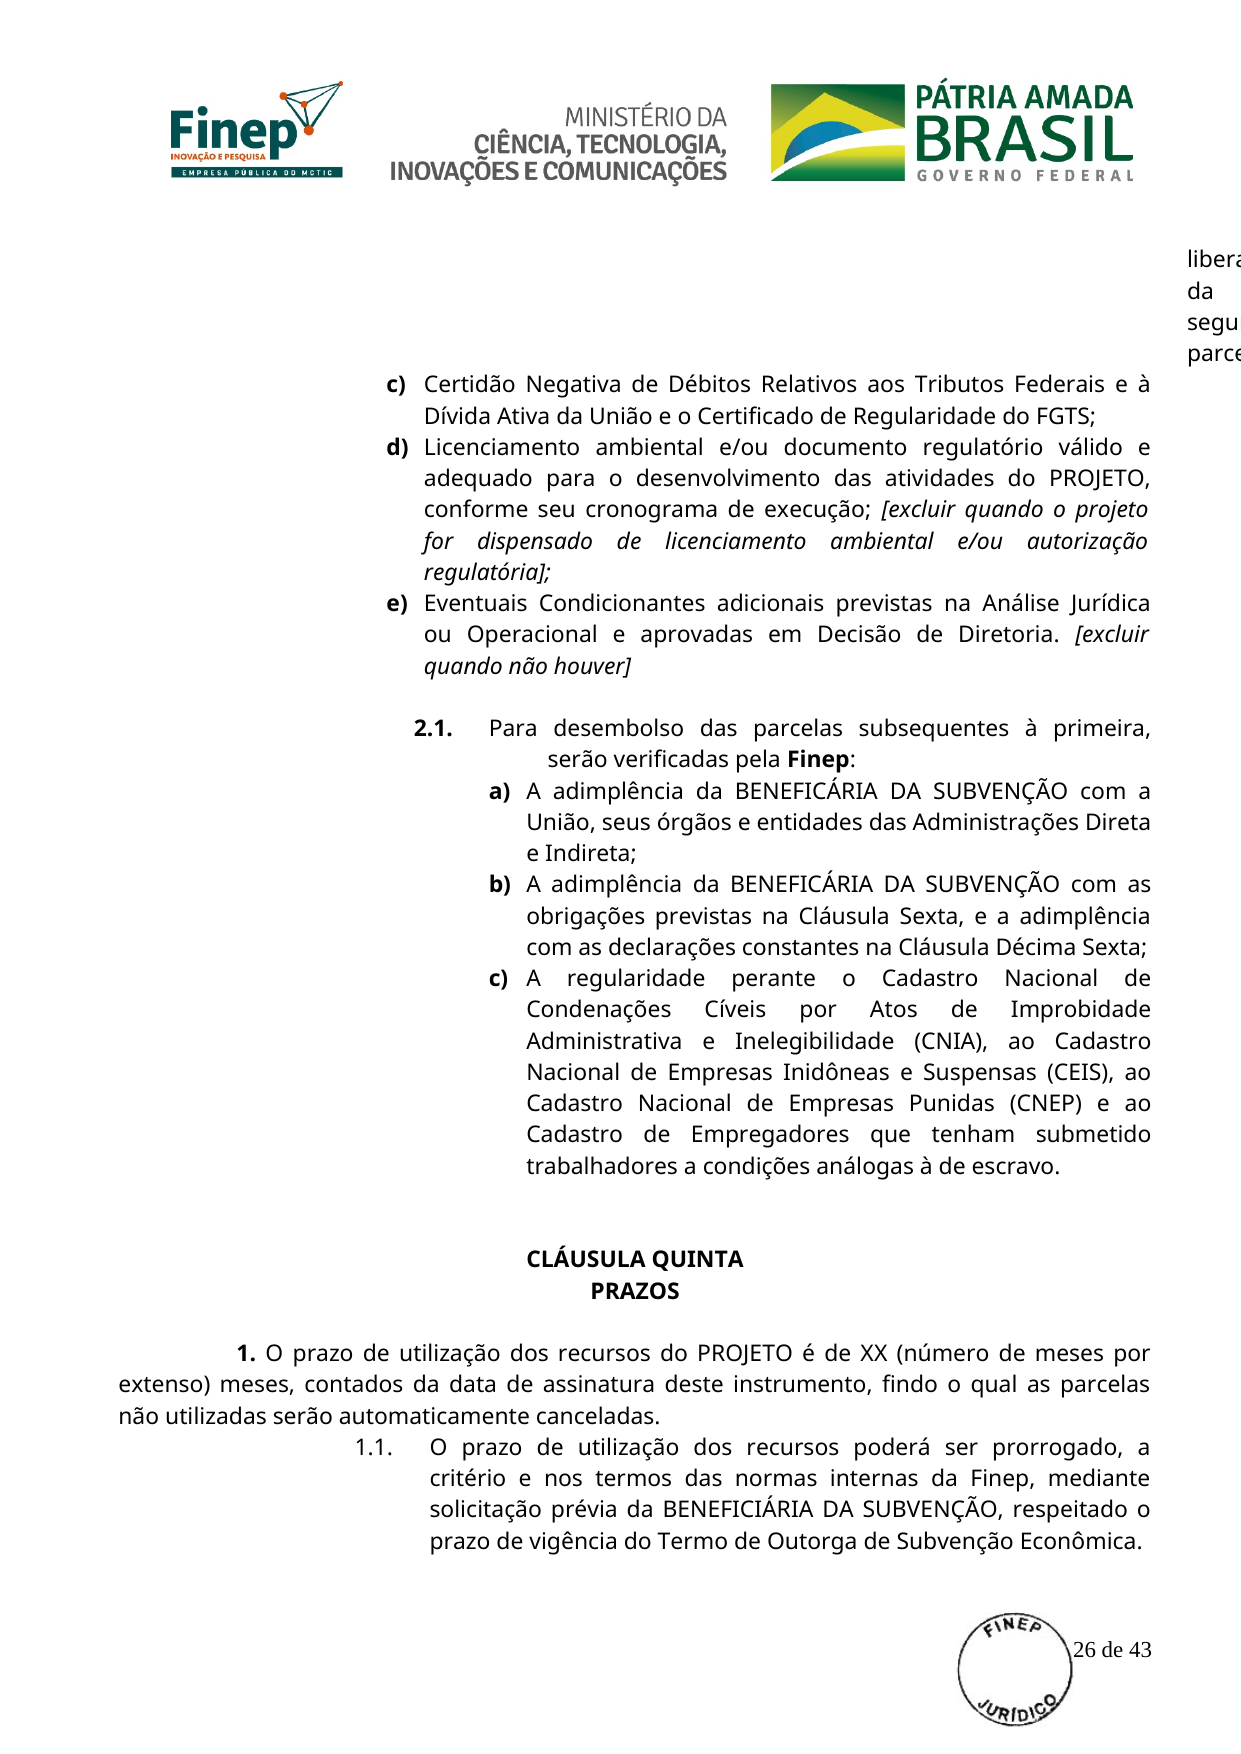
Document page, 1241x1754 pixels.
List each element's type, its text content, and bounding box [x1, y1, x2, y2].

text 1. O prazo de utilização dos recursos do PROJETO é de XX (número de meses por extenso) meses, contados da data de assinatura deste instrumento, findo o qual as parcelas não utilizadas serão automaticamente canceladas. [118, 1337, 1152, 1431]
list A adimplência da BENEFICÁRIA DA SUBVENÇÃO com as obrigações previstas na Cláusula Sexta, e a adimplência com as declarações constantes na Cláusula Décima Sexta; [488, 868, 1152, 962]
list Certidão Negativa de Débitos Relativos aos Tributos Federais e à Dívida Ativa da União e o Certificado de Regularidade do FGTS; [386, 368, 1152, 431]
list Para desembolso das parcelas subsequentes à primeira, serão verificadas pela Finep: [413, 712, 1152, 775]
list R$ __ (_______________________), para liberação da segunda parcela; [1149, 243, 1240, 368]
list O prazo de utilização dos recursos poderá ser prorrogado, a critério e nos termos das normas internas da Finep, mediante solicitação prévia da BENEFICIÁRIA DA SUBVENÇÃO, respeitado o prazo de vigência do Termo de Outorga de Subvenção Econômica. [354, 1431, 1152, 1556]
list A adimplência da BENEFICÁRIA DA SUBVENÇÃO com a União, seus órgãos e entidades das Administrações Direta e Indireta; [488, 775, 1152, 868]
list A regularidade perante o Cadastro Nacional de Condenações Cíveis por Atos de Improbidade Administrativa e Inelegibilidade (CNIA), ao Cadastro Nacional de Empresas Inidôneas e Suspensas (CEIS), ao Cadastro Nacional de Empresas Punidas (CNEP) e ao Cadastro de Empregadores que tenham submetido trabalhadores a condições análogas à de escravo. [488, 962, 1152, 1181]
text CLÁUSULA QUINTA [118, 1243, 1152, 1275]
list Licenciamento ambiental e/ou documento regulatório válido e adequado para o desenvolvimento das atividades do PROJETO, conforme seu cronograma de execução; [excluir quando o projeto for dispensado de licenciamento ambiental e/ou autorização regulatória]; [386, 431, 1152, 587]
text PRAZOS [118, 1275, 1152, 1306]
list Eventuais Condicionantes adicionais previstas na Análise Jurídica ou Operacional e aprovadas em Decisão de Diretoria. [excluir quando não houver] [386, 587, 1152, 681]
